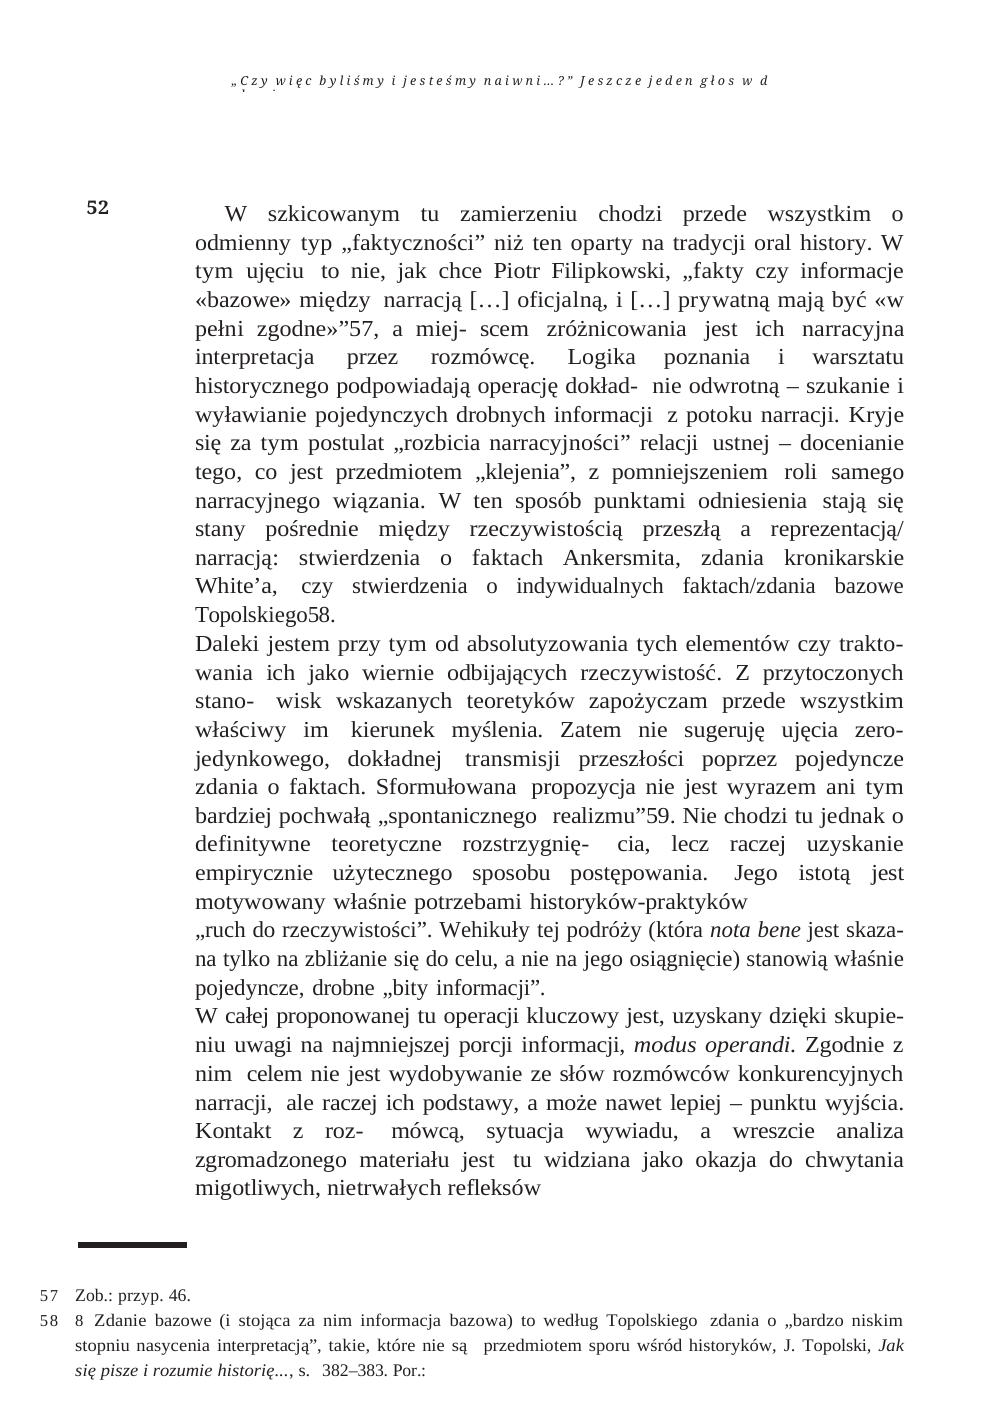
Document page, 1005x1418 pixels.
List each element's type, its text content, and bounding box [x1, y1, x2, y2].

text „ruch do rzeczywistości”. Wehikuły tej podróży (która nota bene jest skaza- na tylko na zbliżanie się do celu, a nie na jego osiągnięcie) stanowią właśnie pojedyncze, drobne „bity informacji”. [195, 917, 904, 1000]
text Daleki jestem przy tym od absolutyzowania tych elementów czy trakto- wania ich jako wiernie odbijających rzeczywistość. Z przytoczonych stano- wisk wskazanych teoretyków zapożyczam przede wszystkim właściwy im kierunek myślenia. Zatem nie sugeruję ujęcia zero-jedynkowego, dokładnej transmisji przeszłości poprzez pojedyncze zdania o faktach. Sformułowana propozycja nie jest wyrazem ani tym bardziej pochwałą „spontanicznego realizmu”59. Nie chodzi tu jednak o definitywne teoretyczne rozstrzygnię- cia, lecz raczej uzyskanie empirycznie użytecznego sposobu postępowania. Jego istotą jest motywowany właśnie potrzebami historyków-praktyków [195, 630, 904, 914]
text 52 W szkicowanym tu zamierzeniu chodzi przede wszystkim o odmienny typ „faktyczności” niż ten oparty na tradycji oral history. W tym ujęciu to nie, jak chce Piotr Filipkowski, „fakty czy informacje «bazowe» między narracją […] oficjalną, i […] prywatną mają być «w pełni zgodne»”57, a miej- scem zróżnicowania jest ich narracyjna interpretacja przez rozmówcę. Logika poznania i warsztatu historycznego podpowiadają operację dokład- nie odwrotną – szukanie i wyławianie pojedynczych drobnych informacji z potoku narracji. Kryje się za tym postulat „rozbicia narracyjności” relacji ustnej – docenianie tego, co jest przedmiotem „klejenia”, z pomniejszeniem roli samego narracyjnego wiązania. W ten sposób punktami odniesienia stają się stany pośrednie między rzeczywistością przeszłą a reprezentacją/ narracją: stwierdzenia o faktach Ankersmita, zdania kronikarskie White’a, czy stwierdzenia o indywidualnych faktach/zdania bazowe Topolskiego58. [86, 194, 904, 628]
text W całej proponowanej tu operacji kluczowy jest, uzyskany dzięki skupie- niu uwagi na najmniejszej porcji informacji, modus operandi. Zgodnie z nim celem nie jest wydobywanie ze słów rozmówców konkurencyjnych narracji, ale raczej ich podstawy, a może nawet lepiej – punktu wyjścia. Kontakt z roz- mówcą, sytuacja wywiadu, a wreszcie analiza zgromadzonego materiału jest tu widziana jako okazja do chwytania migotliwych, nietrwałych refleksów [195, 1003, 904, 1201]
list Zob.: przyp. 46. [39, 1285, 914, 1306]
list 8 Zdanie bazowe (i stojąca za nim informacja bazowa) to według Topolskiego zdania o „bardzo niskim stopniu nasycenia interpretacją”, takie, które nie są przedmiotem sporu wśród historyków, J. Topolski, Jak się pisze i rozumie historię..., s. 382–383. Por.: [39, 1310, 904, 1380]
